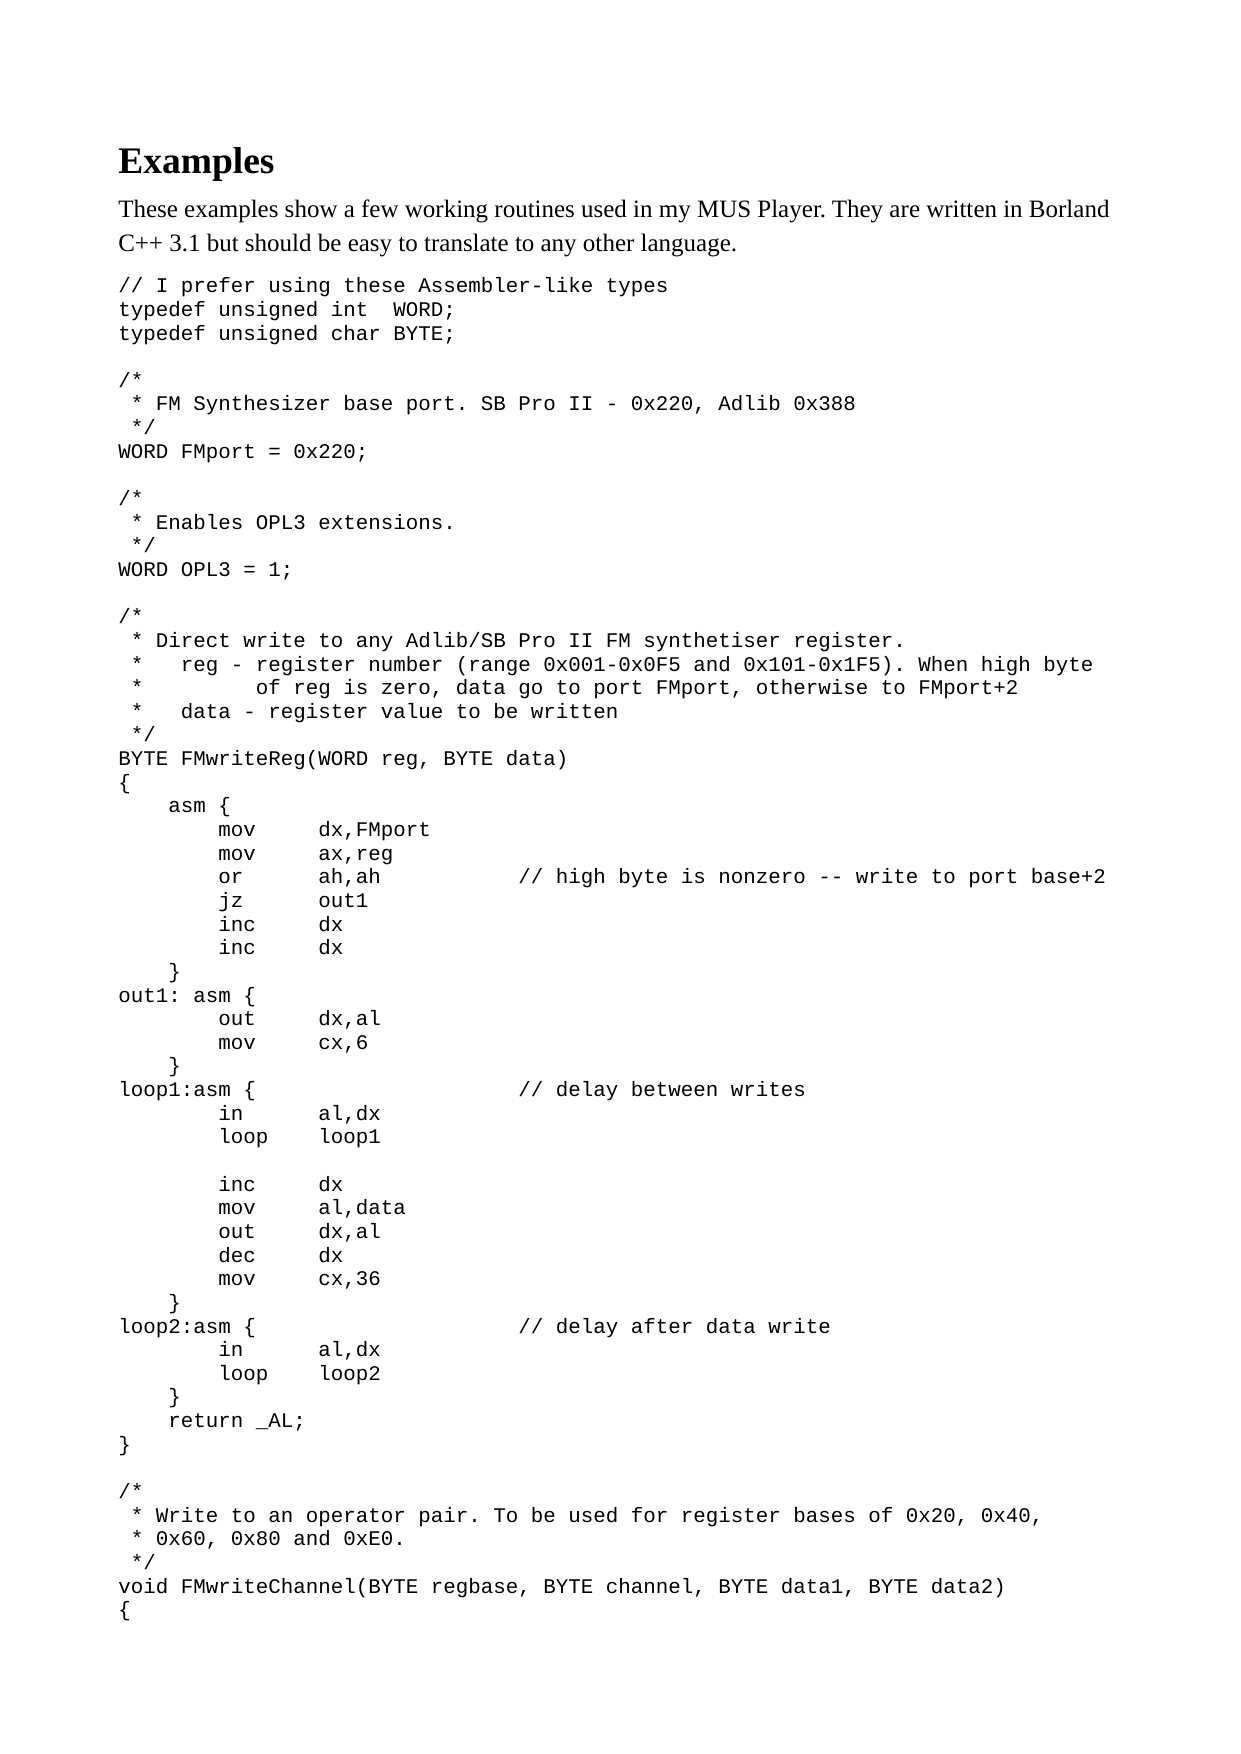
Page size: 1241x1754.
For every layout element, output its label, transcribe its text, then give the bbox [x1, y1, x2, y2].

text jz out1 [118, 890, 1122, 914]
text */ [118, 1552, 1122, 1576]
text * Direct write to any Adlib/SB Pro II FM synthetiser register. [118, 630, 1122, 653]
text * of reg is zero, data go to port FMport, otherwise to FMport+2 [118, 677, 1122, 701]
subtitle Examples [118, 139, 1122, 182]
text } [118, 1056, 1122, 1079]
text inc dx [118, 914, 1122, 937]
text mov al,data [118, 1197, 1122, 1221]
text out dx,al [118, 1008, 1122, 1032]
text void FMwriteChannel(BYTE regbase, BYTE channel, BYTE data1, BYTE data2) [118, 1576, 1122, 1599]
text } [118, 1292, 1122, 1316]
text inc dx [118, 1174, 1122, 1197]
text } [118, 1434, 1122, 1457]
text out1: asm { [118, 984, 1122, 1008]
text WORD OPL3 = 1; [118, 559, 1122, 583]
text } [118, 1387, 1122, 1410]
text mov ax,reg [118, 843, 1122, 866]
text in al,dx [118, 1103, 1122, 1126]
text dec dx [118, 1245, 1122, 1268]
text or ah,ah // high byte is nonzero -- write to port base+2 [118, 866, 1122, 890]
text loop loop1 [118, 1126, 1122, 1150]
text /* [118, 488, 1122, 512]
text typedef unsigned char BYTE; [118, 322, 1122, 346]
text * 0x60, 0x80 and 0xE0. [118, 1528, 1122, 1552]
text // I prefer using these Assembler-like types [118, 275, 1122, 299]
text */ [118, 535, 1122, 559]
text mov cx,36 [118, 1268, 1122, 1292]
text loop2:asm { // delay after data write [118, 1316, 1122, 1339]
text These examples show a few working routines used in my MUS Player. They are written in Borland C++ 3.1 but should be easy to translate to any other language. [118, 194, 1122, 256]
text { [118, 1599, 1122, 1623]
text */ [118, 724, 1122, 748]
text WORD FMport = 0x220; [118, 441, 1122, 464]
text out dx,al [118, 1221, 1122, 1245]
text /* [118, 1481, 1122, 1505]
text loop1:asm { // delay between writes [118, 1079, 1122, 1103]
text inc dx [118, 937, 1122, 961]
text /* [118, 606, 1122, 630]
text BYTE FMwriteReg(WORD reg, BYTE data) [118, 748, 1122, 772]
text mov cx,6 [118, 1032, 1122, 1056]
text } [118, 961, 1122, 984]
text * Write to an operator pair. To be used for register bases of 0x20, 0x40, [118, 1505, 1122, 1528]
text /* [118, 370, 1122, 393]
text */ [118, 417, 1122, 441]
text { [118, 772, 1122, 795]
text asm { [118, 795, 1122, 819]
text return _AL; [118, 1410, 1122, 1434]
text * Enables OPL3 extensions. [118, 512, 1122, 535]
text typedef unsigned int WORD; [118, 299, 1122, 322]
text in al,dx [118, 1339, 1122, 1363]
text * FM Synthesizer base port. SB Pro II - 0x220, Adlib 0x388 [118, 393, 1122, 417]
text loop loop2 [118, 1363, 1122, 1387]
text * reg - register number (range 0x001-0x0F5 and 0x101-0x1F5). When high byte [118, 653, 1122, 677]
text mov dx,FMport [118, 819, 1122, 843]
text * data - register value to be written [118, 701, 1122, 724]
